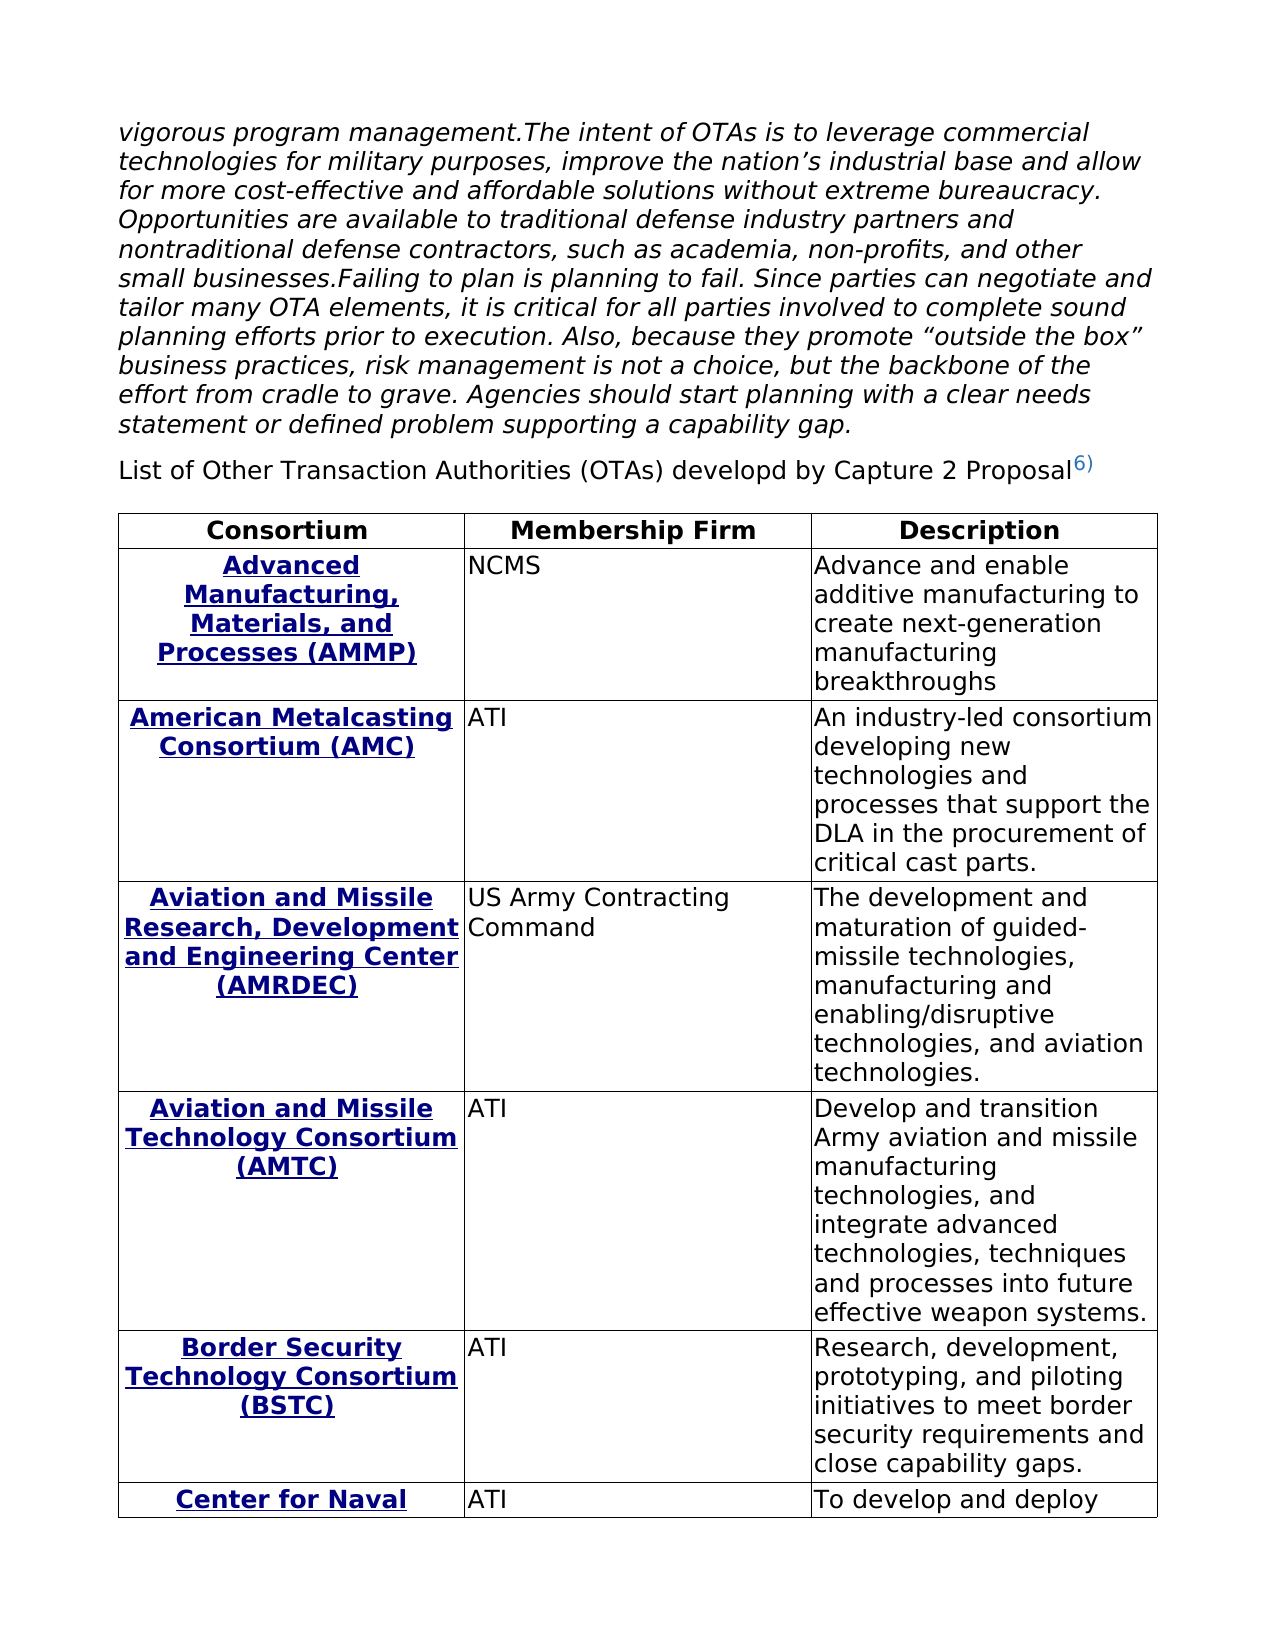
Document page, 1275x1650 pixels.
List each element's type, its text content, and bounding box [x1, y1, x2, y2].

table_cell ATI [465, 1331, 811, 1482]
table_cell Research, development, prototyping, and piloting initiatives to meet border security requirements and close capability gaps. [812, 1331, 1157, 1482]
table_cell To develop and deploy [812, 1483, 1157, 1517]
table_cell Aviation and Missile Technology Consortium (AMTC) [119, 1092, 464, 1330]
table_cell NCMS [465, 549, 811, 700]
text List of Other Transaction Authorities (OTAs) developd by Capture 2 Proposal6) [118, 451, 1157, 486]
table_cell Develop and transition Army aviation and missile manufacturing technologies, and integrate advanced technologies, techniques and processes into future effective weapon systems. [812, 1092, 1157, 1330]
table_header Consortium [119, 514, 464, 548]
table_cell An industry-led consortium developing new technologies and processes that support the DLA in the procurement of critical cast parts. [812, 701, 1157, 881]
table_cell Border Security Technology Consortium (BSTC) [119, 1331, 464, 1482]
table_cell ATI [465, 1483, 811, 1517]
table_cell Aviation and Missile Research, Development and Engineering Center (AMRDEC) [119, 882, 464, 1091]
table_cell Advance and enable additive manufacturing to create next-generation manufacturing breakthroughs [812, 549, 1157, 700]
table_cell ATI [465, 701, 811, 881]
table_header Description [812, 514, 1157, 548]
table_cell US Army Contracting Command [465, 882, 811, 1091]
text vigorous program management.The intent of OTAs is to leverage commercial technologies for military purposes, improve the nation’s industrial base and allow for more cost-effective and affordable solutions without extreme bureaucracy. Opportunities are available to traditional defense industry partners and nontraditional defense contractors, such as academia, non-profits, and other small businesses.Failing to plan is planning to fail. Since parties can negotiate and tailor many OTA elements, it is critical for all parties involved to complete sound planning efforts prior to execution. Also, because they promote “outside the box” business practices, risk management is not a choice, but the backbone of the effort from cradle to grave. Agencies should start planning with a clear needs statement or defined problem supporting a capability gap. [118, 118, 1157, 439]
table_cell Advanced Manufacturing, Materials, and Processes (AMMP) [119, 549, 464, 700]
table_cell Center for Naval [119, 1483, 464, 1517]
table_header Membership Firm [465, 514, 811, 548]
table_cell ATI [465, 1092, 811, 1330]
table_cell American Metalcasting Consortium (AMC) [119, 701, 464, 881]
table_cell The development and maturation of guided-missile technologies, manufacturing and enabling/disruptive technologies, and aviation technologies. [812, 882, 1157, 1091]
